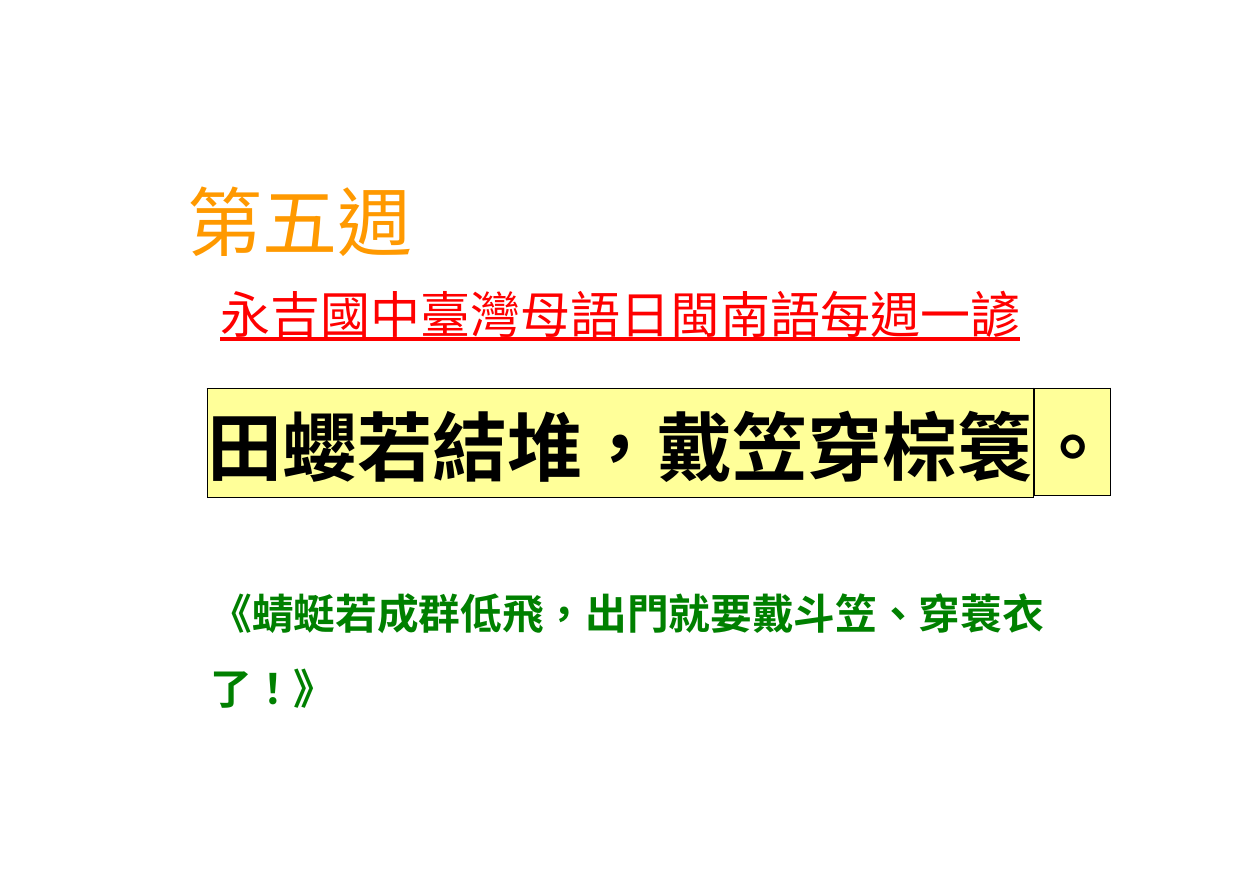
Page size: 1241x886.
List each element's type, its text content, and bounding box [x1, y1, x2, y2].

text 田蠳若結堆，戴笠穿棕簑。 [187, 387, 1033, 499]
text 第五週 [187, 162, 1053, 274]
text 永吉國中臺灣母語日閩南語每週一諺 [187, 274, 1053, 349]
text 田蠳若結堆，戴笠穿棕簑。 [1035, 389, 1053, 495]
text 田蠳若結堆，戴笠穿棕簑。 [208, 389, 1033, 497]
text 《蜻蜓若成群低飛，出門就要戴斗笠、穿蓑衣了！》 [210, 574, 1053, 724]
